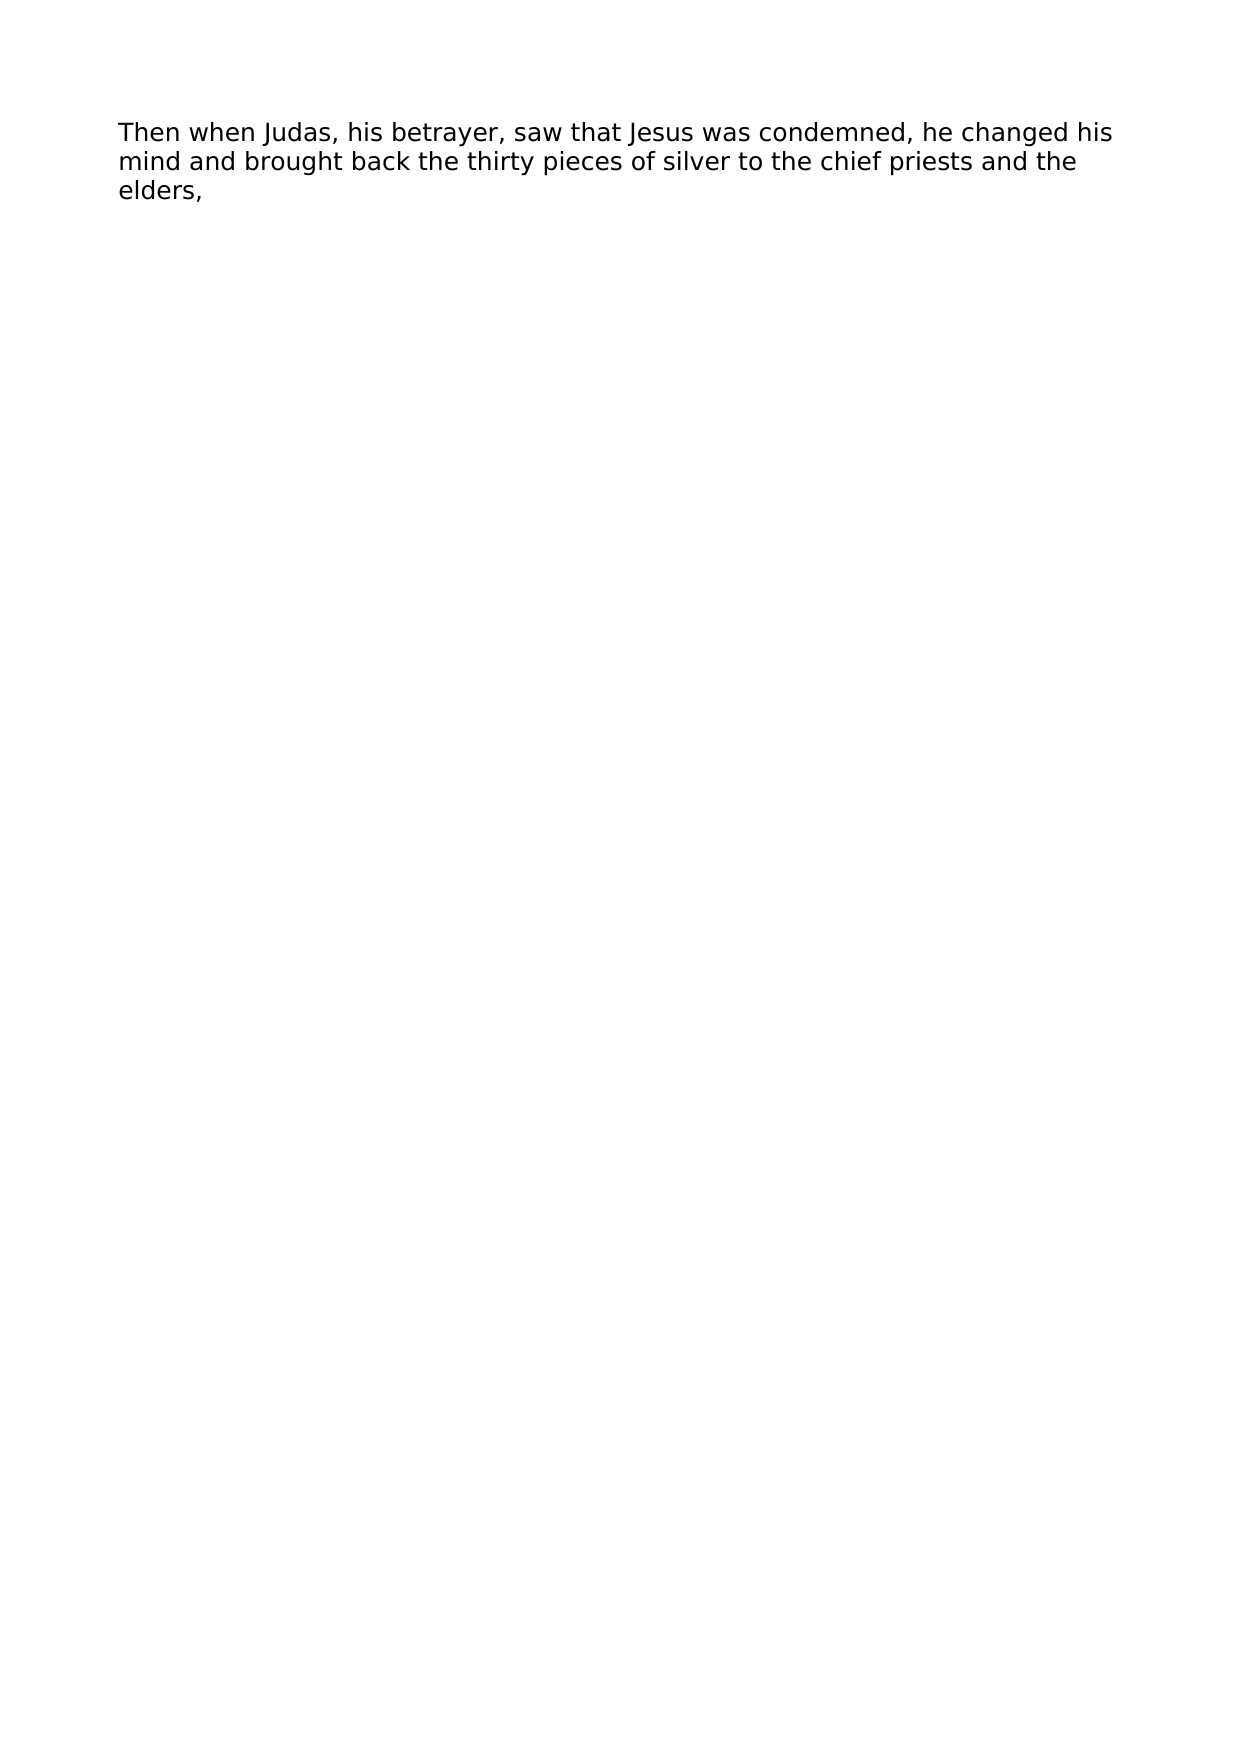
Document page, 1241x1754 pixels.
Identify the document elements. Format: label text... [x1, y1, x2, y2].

text Then when Judas, his betrayer, saw that Jesus was condemned, he changed his mind and brought back the thirty pieces of silver to the chief priests and the elders, [118, 118, 1122, 206]
